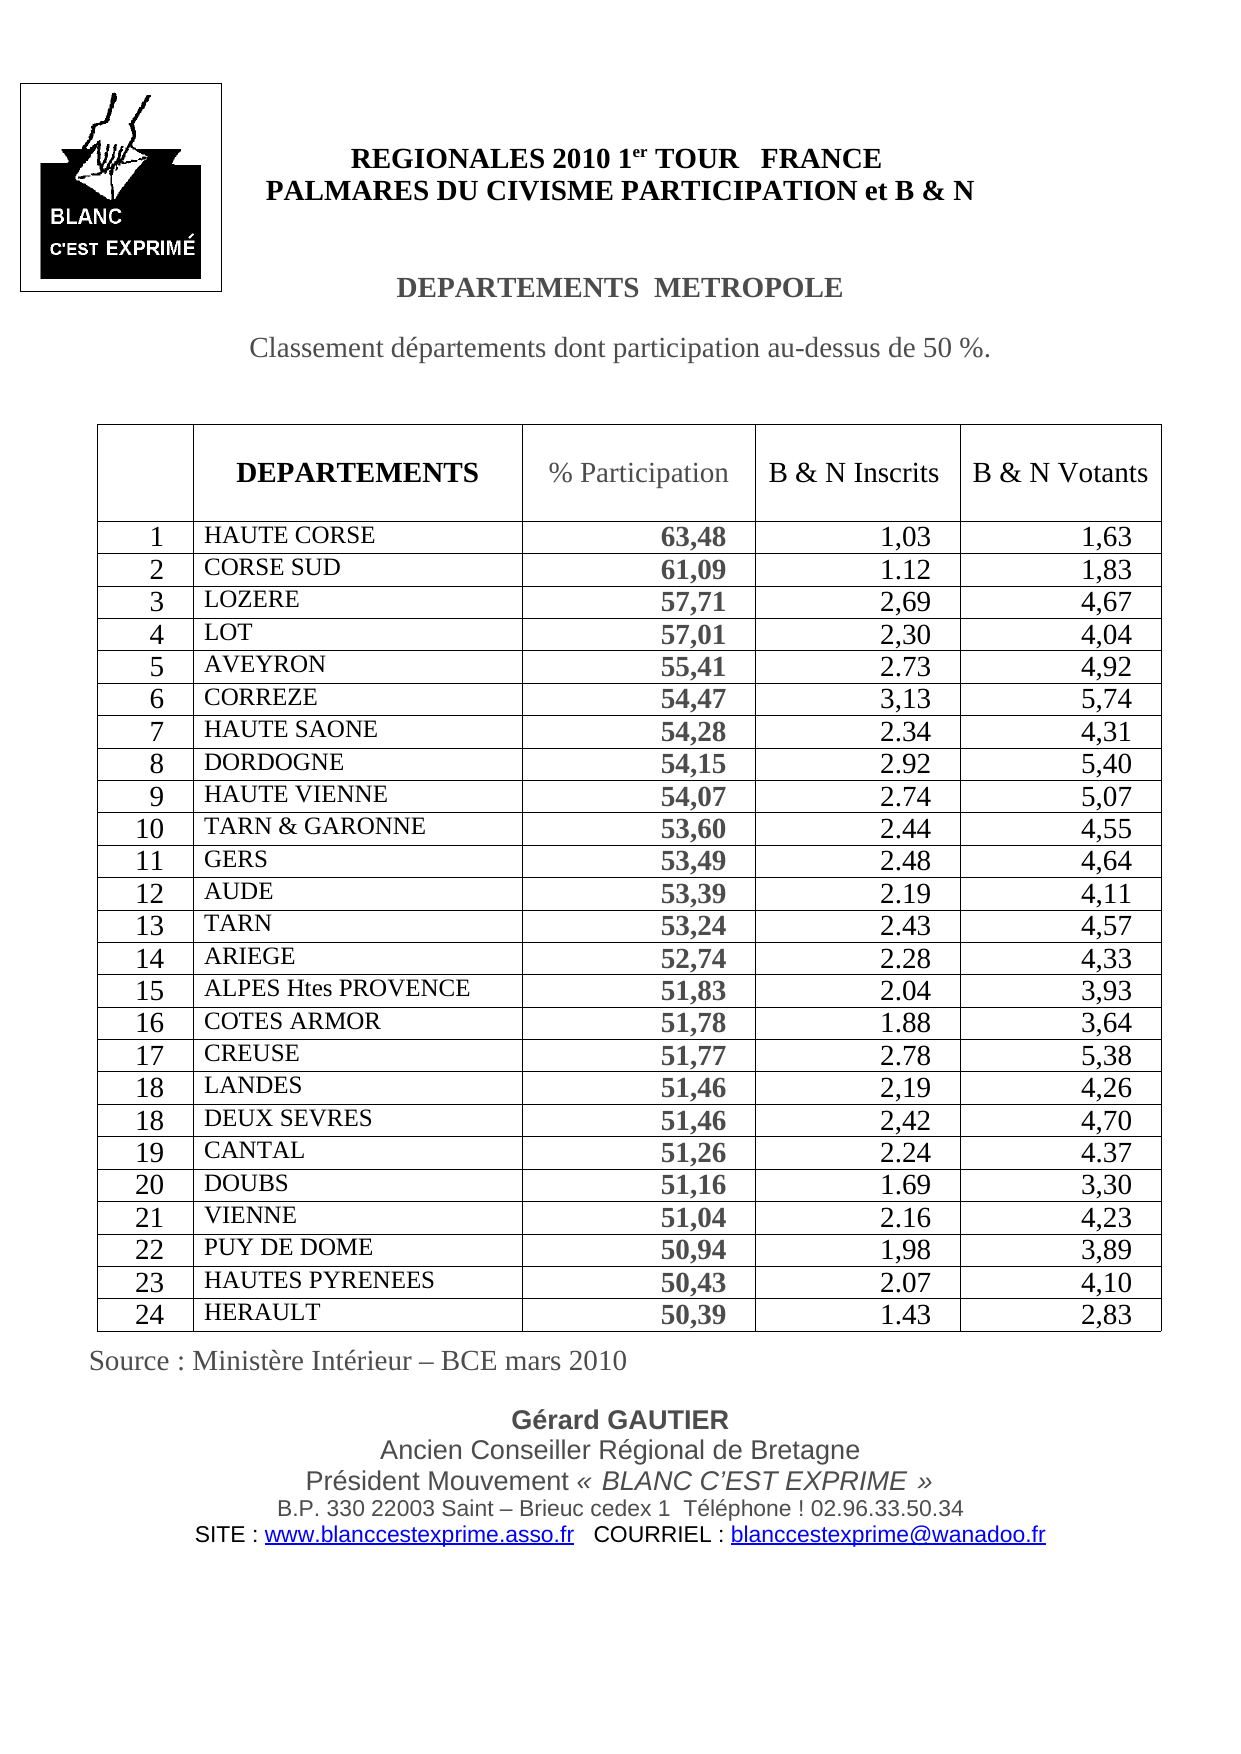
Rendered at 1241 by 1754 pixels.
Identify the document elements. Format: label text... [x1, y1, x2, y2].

picture [21, 84, 221, 291]
table_cell 54,07 [523, 781, 755, 812]
table_cell 2,30 [756, 619, 960, 650]
table_cell 2,78 [756, 1040, 960, 1071]
table_cell 2,74 [756, 781, 960, 812]
table_cell 22 [98, 1235, 193, 1266]
table_cell 50,94 [523, 1235, 755, 1266]
table_cell 2,83 [961, 1299, 1161, 1331]
table_cell 15 [98, 975, 193, 1007]
table_cell 18 [98, 1105, 193, 1136]
table_cell 1 [98, 522, 193, 553]
table_cell DOUBS [194, 1170, 522, 1201]
table_cell 53,60 [523, 813, 755, 845]
text DEPARTEMENTS METROPOLE [88, 271, 1152, 304]
text Président Mouvement « BLANC C’EST EXPRIME » [88, 1465, 1152, 1496]
table_cell 5,74 [961, 684, 1161, 715]
table_cell 14 [98, 943, 193, 974]
table_cell 1,03 [756, 522, 960, 553]
table_cell 5,38 [961, 1040, 1161, 1071]
table_cell VIENNE [194, 1202, 522, 1233]
table_cell 4,70 [961, 1105, 1161, 1136]
table_cell 3,64 [961, 1008, 1161, 1039]
table_cell 51,46 [523, 1105, 755, 1136]
table_cell 2,19 [756, 878, 960, 909]
table_cell 51,16 [523, 1170, 755, 1201]
table_cell 5 [98, 651, 193, 683]
text Ancien Conseiller Régional de Bretagne [88, 1435, 1152, 1465]
table_cell 2,73 [756, 651, 960, 683]
table_cell 4.37 [961, 1137, 1161, 1169]
table_cell 53,24 [523, 911, 755, 942]
text Source : Ministère Intérieur – BCE mars 2010 [88, 1344, 1152, 1377]
table_cell 3,93 [961, 975, 1161, 1007]
table_cell 4,67 [961, 587, 1161, 618]
table_cell 1,43 [756, 1299, 960, 1331]
table_cell 3,13 [756, 684, 960, 715]
table_cell 4,33 [961, 943, 1161, 974]
table_cell HAUTE CORSE [194, 522, 522, 553]
table_header [98, 425, 193, 521]
table_cell 2,43 [756, 911, 960, 942]
text Gérard GAUTIER [88, 1405, 1152, 1435]
table_cell 4,10 [961, 1267, 1161, 1298]
table_cell LOZERE [194, 587, 522, 618]
table_header B & N Votants [961, 425, 1161, 521]
table_cell HAUTE VIENNE [194, 781, 522, 812]
text B.P. 330 22003 Saint – Brieuc cedex 1 Téléphone ! 02.96.33.50.34 [88, 1496, 1152, 1521]
table_cell 4,92 [961, 651, 1161, 683]
table_cell 1,88 [756, 1008, 960, 1039]
table_cell 1,63 [961, 522, 1161, 553]
table_cell 1,12 [756, 554, 960, 586]
table_cell ARIEGE [194, 943, 522, 974]
text PALMARES DU CIVISME PARTICIPATION et B & N [222, 174, 1152, 207]
table_cell 6 [98, 684, 193, 715]
table_cell 51,83 [523, 975, 755, 1007]
table_cell 63,48 [523, 522, 755, 553]
table_cell ALPES Htes PROVENCE [194, 975, 522, 1007]
table_cell 12 [98, 878, 193, 909]
table_cell 2 [98, 554, 193, 586]
table_cell 4,31 [961, 716, 1161, 747]
table_cell 50,39 [523, 1299, 755, 1331]
table_cell 57,71 [523, 587, 755, 618]
table_cell 3,30 [961, 1170, 1161, 1201]
table_cell HAUTE SAONE [194, 716, 522, 747]
table_cell 16 [98, 1008, 193, 1039]
table_cell COTES ARMOR [194, 1008, 522, 1039]
table_cell 4,23 [961, 1202, 1161, 1233]
table_cell 1,69 [756, 1170, 960, 1201]
table_cell AUDE [194, 878, 522, 909]
table_cell CORREZE [194, 684, 522, 715]
table_cell 4,57 [961, 911, 1161, 942]
table_cell CANTAL [194, 1137, 522, 1169]
table_header B & N Inscrits [756, 425, 960, 521]
table_cell 54,15 [523, 749, 755, 780]
table_cell 61,09 [523, 554, 755, 586]
table_cell 2,92 [756, 749, 960, 780]
table_cell 50,43 [523, 1267, 755, 1298]
table_cell HERAULT [194, 1299, 522, 1331]
table_cell 4,26 [961, 1072, 1161, 1104]
table_cell 53,49 [523, 846, 755, 877]
table_cell TARN [194, 911, 522, 942]
table_cell 2,19 [756, 1072, 960, 1104]
table_cell LOT [194, 619, 522, 650]
table_cell PUY DE DOME [194, 1235, 522, 1266]
table_cell CREUSE [194, 1040, 522, 1071]
table_cell 51,46 [523, 1072, 755, 1104]
table_cell 3 [98, 587, 193, 618]
table_cell 2.24 [756, 1137, 960, 1169]
table_cell 51,04 [523, 1202, 755, 1233]
table_cell 24 [98, 1299, 193, 1331]
table_cell 51,77 [523, 1040, 755, 1071]
table_cell 53,39 [523, 878, 755, 909]
table_cell 1,83 [961, 554, 1161, 586]
table_cell 17 [98, 1040, 193, 1071]
table_cell 3,89 [961, 1235, 1161, 1266]
table_cell 20 [98, 1170, 193, 1201]
table_cell 54,28 [523, 716, 755, 747]
table_cell 4,04 [961, 619, 1161, 650]
table_cell AVEYRON [194, 651, 522, 683]
table_cell 2,69 [756, 587, 960, 618]
table_cell TARN & GARONNE [194, 813, 522, 845]
table_cell 10 [98, 813, 193, 845]
table_cell 54,47 [523, 684, 755, 715]
table_cell DORDOGNE [194, 749, 522, 780]
table_cell 51,78 [523, 1008, 755, 1039]
table_cell 2,28 [756, 943, 960, 974]
table_cell HAUTES PYRENEES [194, 1267, 522, 1298]
table_cell 21 [98, 1202, 193, 1233]
table_cell 51,26 [523, 1137, 755, 1169]
text REGIONALES 2010 1er TOUR FRANCE [222, 142, 1152, 174]
table_header % Participation [523, 425, 755, 521]
table_cell 11 [98, 846, 193, 877]
table_cell 5,40 [961, 749, 1161, 780]
table_cell 9 [98, 781, 193, 812]
table_cell 2,42 [756, 1105, 960, 1136]
table_cell 18 [98, 1072, 193, 1104]
table_cell 2,48 [756, 846, 960, 877]
text Classement départements dont participation au-dessus de 50 %. [88, 331, 1152, 364]
table_cell 52,74 [523, 943, 755, 974]
table_cell DEUX SEVRES [194, 1105, 522, 1136]
table_cell 4,55 [961, 813, 1161, 845]
table_cell 2,04 [756, 975, 960, 1007]
table_cell 7 [98, 716, 193, 747]
table_cell 8 [98, 749, 193, 780]
table_cell 5,07 [961, 781, 1161, 812]
table_cell LANDES [194, 1072, 522, 1104]
table_cell 55,41 [523, 651, 755, 683]
table_cell 13 [98, 911, 193, 942]
table_cell 4,64 [961, 846, 1161, 877]
table_cell 2,34 [756, 716, 960, 747]
table_header DEPARTEMENTS [194, 425, 522, 521]
table_cell 23 [98, 1267, 193, 1298]
table_cell 19 [98, 1137, 193, 1169]
table_cell 2,07 [756, 1267, 960, 1298]
table_cell 4 [98, 619, 193, 650]
table_cell GERS [194, 846, 522, 877]
table_cell 1,98 [756, 1235, 960, 1266]
table_cell 2,44 [756, 813, 960, 845]
table_cell 57,01 [523, 619, 755, 650]
text SITE : www.blanccestexprime.asso.fr COURRIEL : blanccestexprime@wanadoo.fr [88, 1521, 1152, 1547]
table_cell 4,11 [961, 878, 1161, 909]
table_cell CORSE SUD [194, 554, 522, 586]
table_cell 2,16 [756, 1202, 960, 1233]
